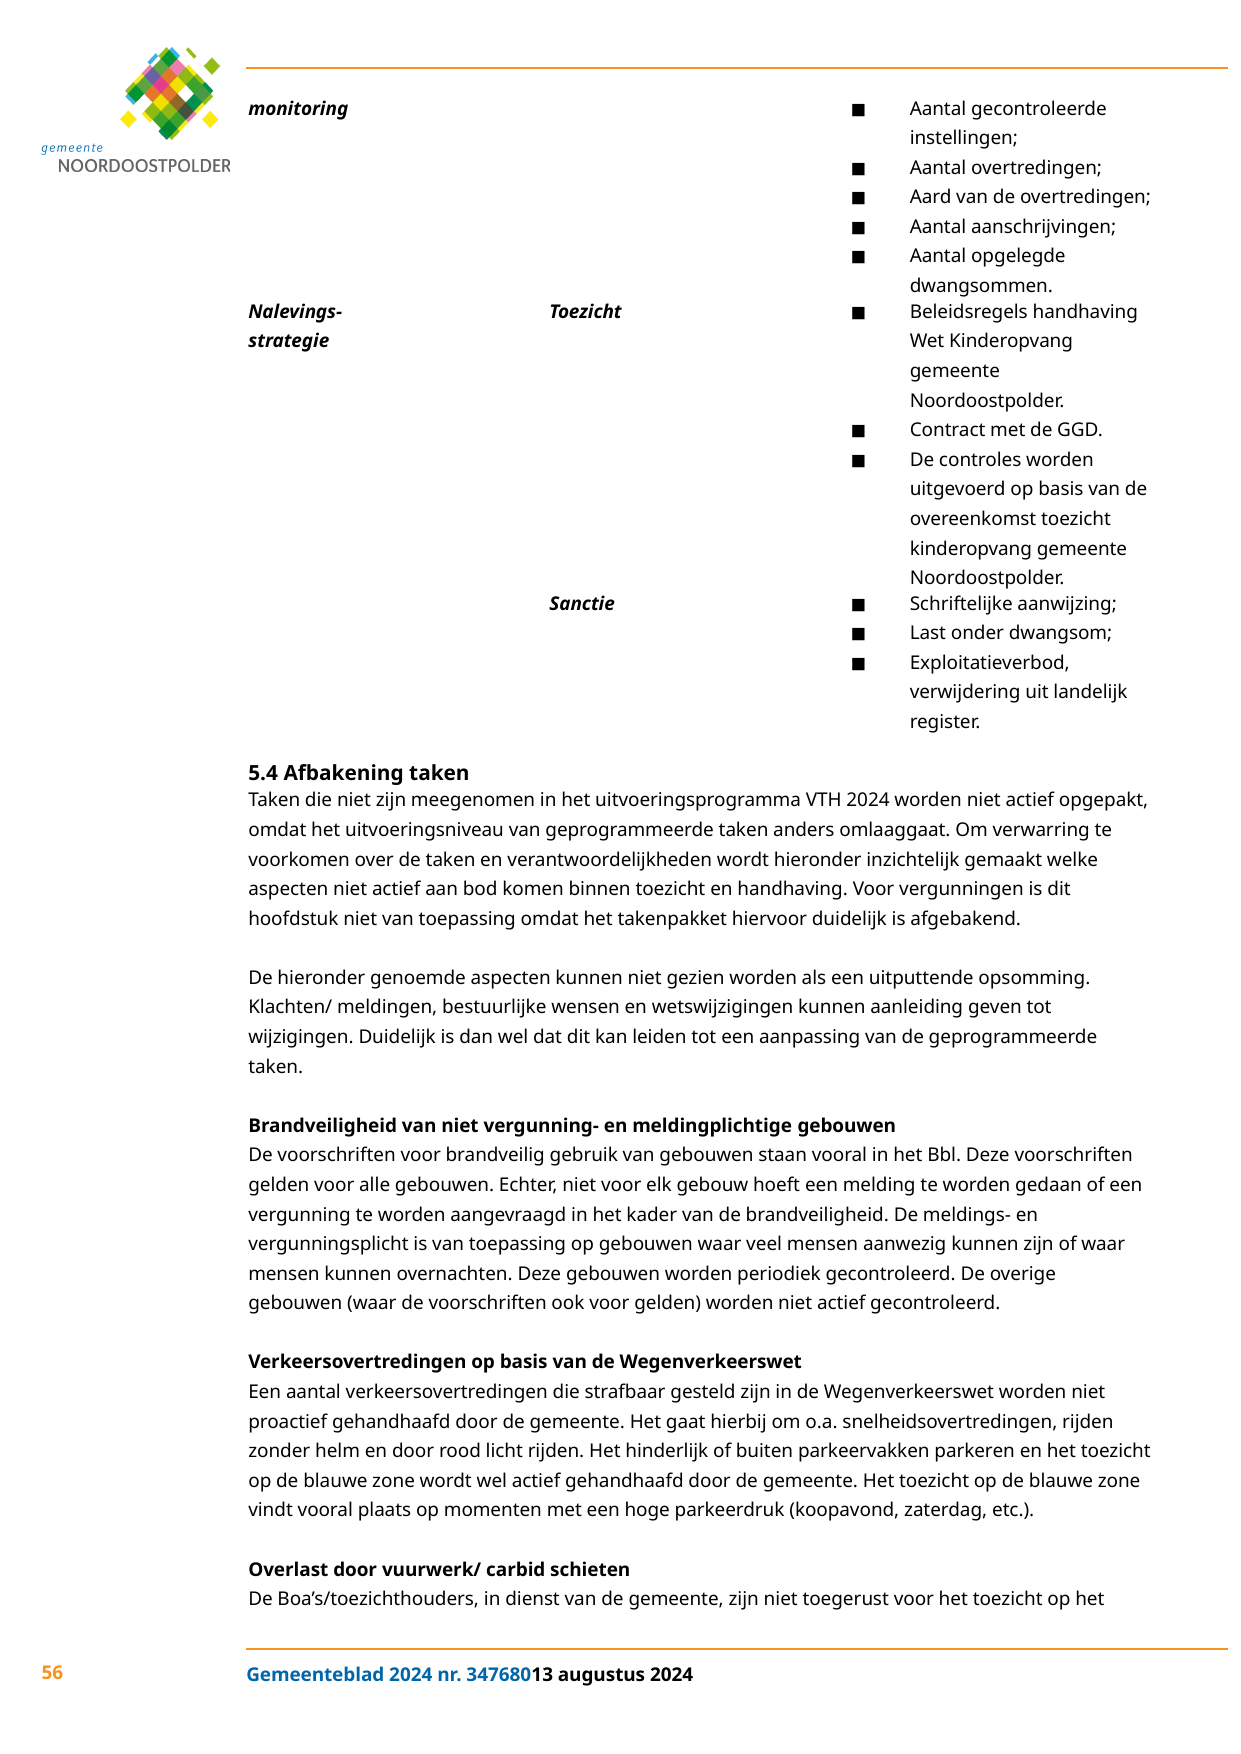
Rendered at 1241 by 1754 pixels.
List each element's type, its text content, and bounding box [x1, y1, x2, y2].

table_cell Schriftelijke aanwijzing; Last onder dwangsom; Exploitatieverbod, verwijdering uit landelijk register. [850, 590, 1152, 734]
table_cell Sanctie [549, 590, 850, 734]
picture [41, 47, 231, 172]
text De Boa’s/toezichthouders, in dienst van de gemeente, zijn niet toegerust voor het toezicht op het [248, 1585, 1152, 1611]
text De hieronder genoemde aspecten kunnen niet gezien worden als een uitputtende opsomming. Klachten/ meldingen, bestuurlijke wensen en wetswijzigingen kunnen aanleiding geven tot wijzigingen. Duidelijk is dan wel dat dit kan leiden tot een aanpassing van de geprogrammeerde taken. [248, 964, 1152, 1078]
text De voorschriften voor brandveilig gebruik van gebouwen staan vooral in het Bbl. Deze voorschriften gelden voor alle gebouwen. Echter, niet voor elk gebouw hoeft een melding te worden gedaan of een vergunning te worden aangevraagd in het kader van de brandveiligheid. De meldings- en vergunningsplicht is van toepassing op gebouwen waar veel mensen aanwezig kunnen zijn of waar mensen kunnen overnachten. Deze gebouwen worden periodiek gecontroleerd. De overige gebouwen (waar de voorschriften ook voor gelden) worden niet actief gecontroleerd. [248, 1142, 1152, 1315]
text Overlast door vuurwerk/ carbid schieten [248, 1556, 1152, 1581]
table_cell Nalevings- strategie [248, 298, 549, 734]
text Een aantal verkeersovertredingen die strafbaar gesteld zijn in de Wegenverkeerswet worden niet proactief gehandhaafd door de gemeente. Het gaat hierbij om o.a. snelheidsovertredingen, rijden zonder helm en door rood licht rijden. Het hinderlijk of buiten parkeervakken parkeren en het toezicht op de blauwe zone wordt wel actief gehandhaafd door de gemeente. Het toezicht op de blauwe zone vindt vooral plaats op momenten met een hoge parkeerdruk (koopavond, zaterdag, etc.). [248, 1378, 1152, 1522]
table_cell Beleidsregels handhaving Wet Kinderopvang gemeente Noordoostpolder. Contract met de GGD. De controles worden uitgevoerd op basis van de overeenkomst toezicht kinderopvang gemeente Noordoostpolder. [850, 298, 1152, 590]
text Taken die niet zijn meegenomen in het uitvoeringsprogramma VTH 2024 worden niet actief opgepakt, omdat het uitvoeringsniveau van geprogrammeerde taken anders omlaaggaat. Om verwarring te voorkomen over de taken en verantwoordelijkheden wordt hieronder inzichtelijk gemaakt welke aspecten niet actief aan bod komen binnen toezicht en handhaving. Voor vergunningen is dit hoofdstuk niet van toepassing omdat het takenpakket hiervoor duidelijk is afgebakend. [248, 787, 1152, 931]
text Brandveiligheid van niet vergunning- en meldingplichtige gebouwen [248, 1112, 1152, 1138]
table_cell Toezicht [549, 298, 850, 590]
text Verkeersovertredingen op basis van de Wegenverkeerswet [248, 1349, 1152, 1374]
text 5.4 Afbakening taken [248, 758, 1152, 787]
table_cell monitoring [248, 95, 850, 298]
table_cell Toezicht en handhaving Aantal gecontroleerde instellingen; Aantal overtredingen; Aard van de overtredingen; Aantal aanschrijvingen; Aantal opgelegde dwangsommen. [850, 95, 1152, 298]
